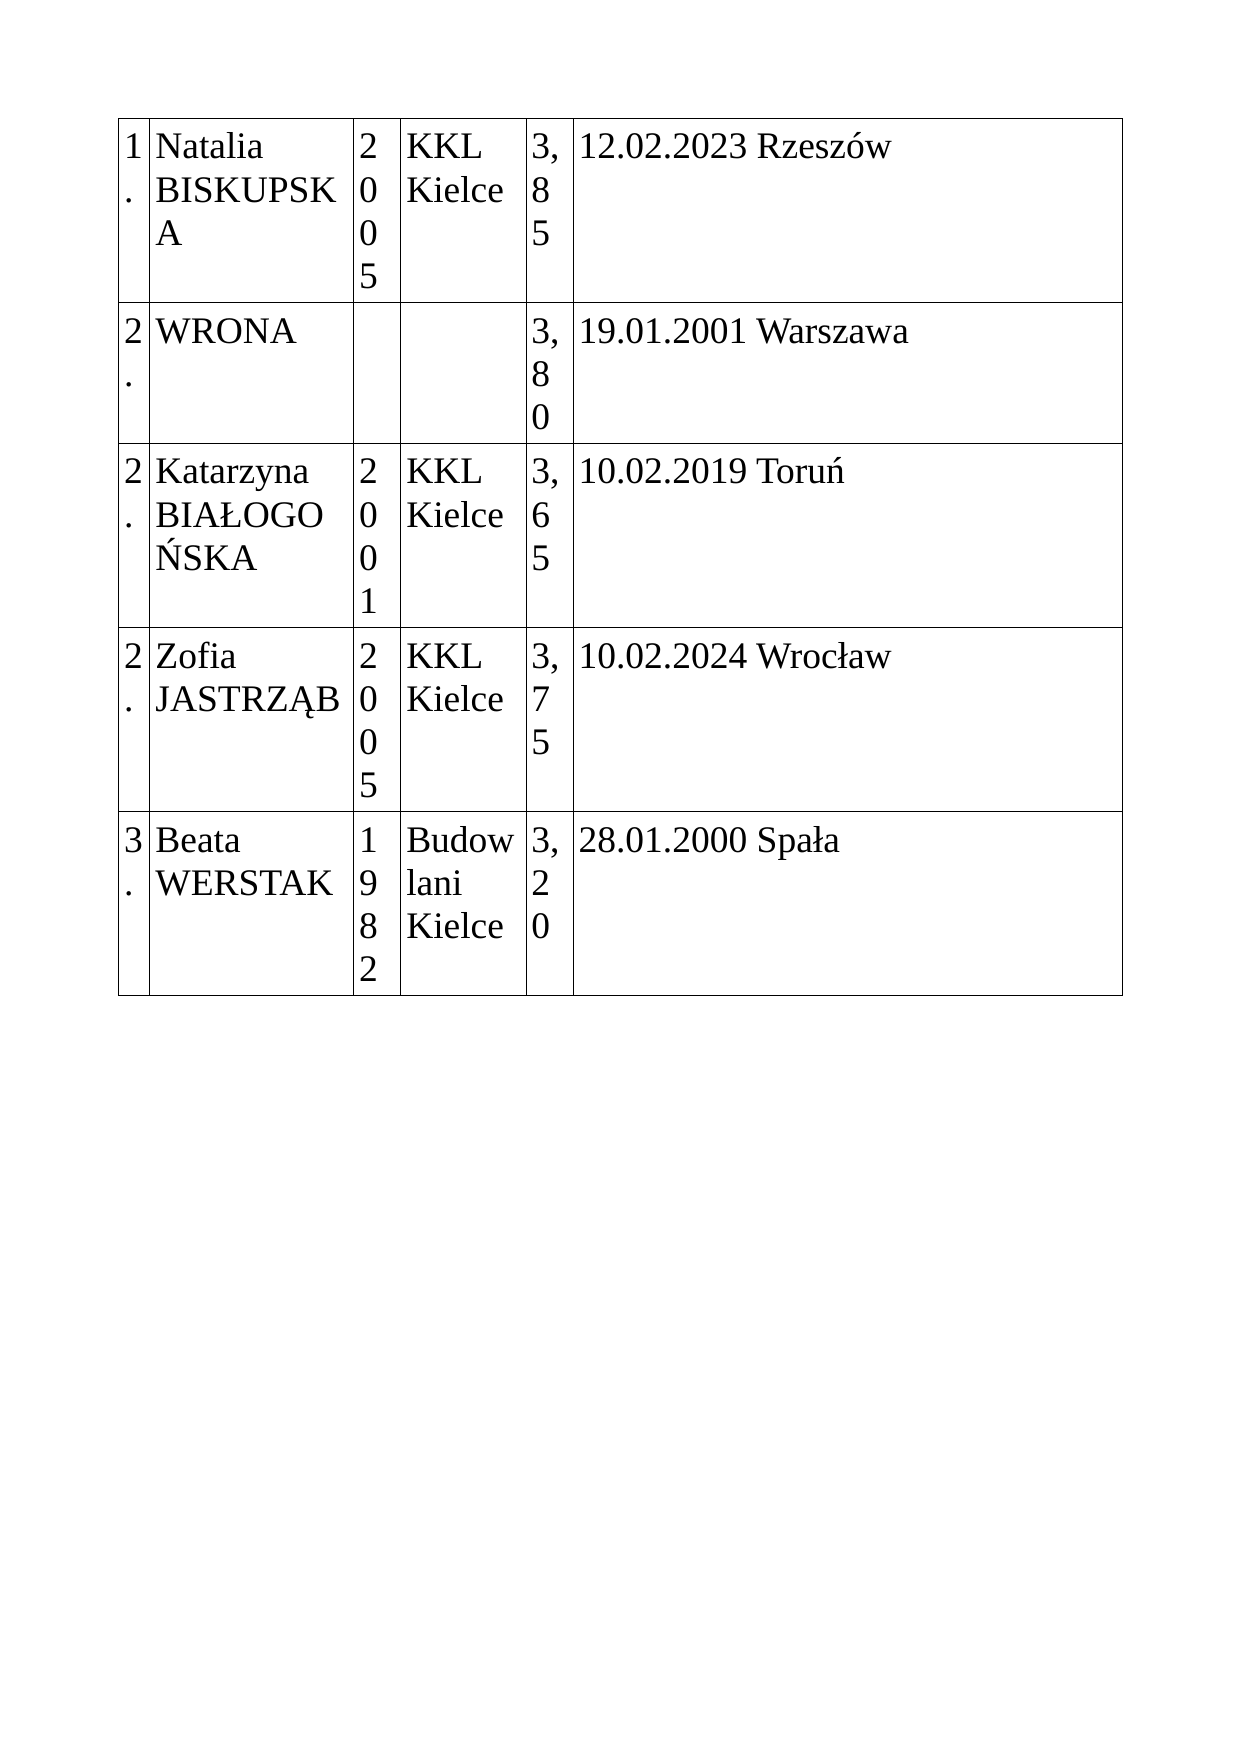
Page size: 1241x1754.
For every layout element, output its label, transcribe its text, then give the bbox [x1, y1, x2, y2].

table_cell 2. [119, 628, 149, 811]
table_cell 10.02.2019 Toruń [574, 444, 1122, 627]
table_cell Katarzyna BIAŁOGOŃSKA [150, 444, 353, 627]
table_cell 28.01.2000 Spała [574, 812, 1122, 995]
table_cell 2001 [354, 444, 400, 627]
table_cell 2. [119, 444, 149, 627]
table_cell 12.02.2023 Rzeszów [574, 119, 1122, 302]
table_cell WRONA [150, 303, 353, 443]
table_cell 3,75 [527, 628, 573, 811]
table_cell KKL Kielce [401, 628, 526, 811]
table_cell 19.01.2001 Warszawa [574, 303, 1122, 443]
table_cell KKL Kielce [401, 444, 526, 627]
table_cell Natalia BISKUPSKA [150, 119, 353, 302]
table_cell 2005 [354, 628, 400, 811]
table_cell Zofia JASTRZĄB [150, 628, 353, 811]
table_cell 3,85 [527, 119, 573, 302]
table_cell 3. [119, 812, 149, 995]
table_cell [401, 303, 526, 443]
table_cell [354, 303, 400, 443]
table_cell 3,65 [527, 444, 573, 627]
table_cell KKL Kielce [401, 119, 526, 302]
table_cell 1982 [354, 812, 400, 995]
table_cell 2005 [354, 119, 400, 302]
table_cell 1. [119, 119, 149, 302]
table_cell 2. [119, 303, 149, 443]
table_cell 10.02.2024 Wrocław [574, 628, 1122, 811]
table_cell 3,20 [527, 812, 573, 995]
table_cell 3,80 [527, 303, 573, 443]
table_cell Budowlani Kielce [401, 812, 526, 995]
table_cell Beata WERSTAK [150, 812, 353, 995]
